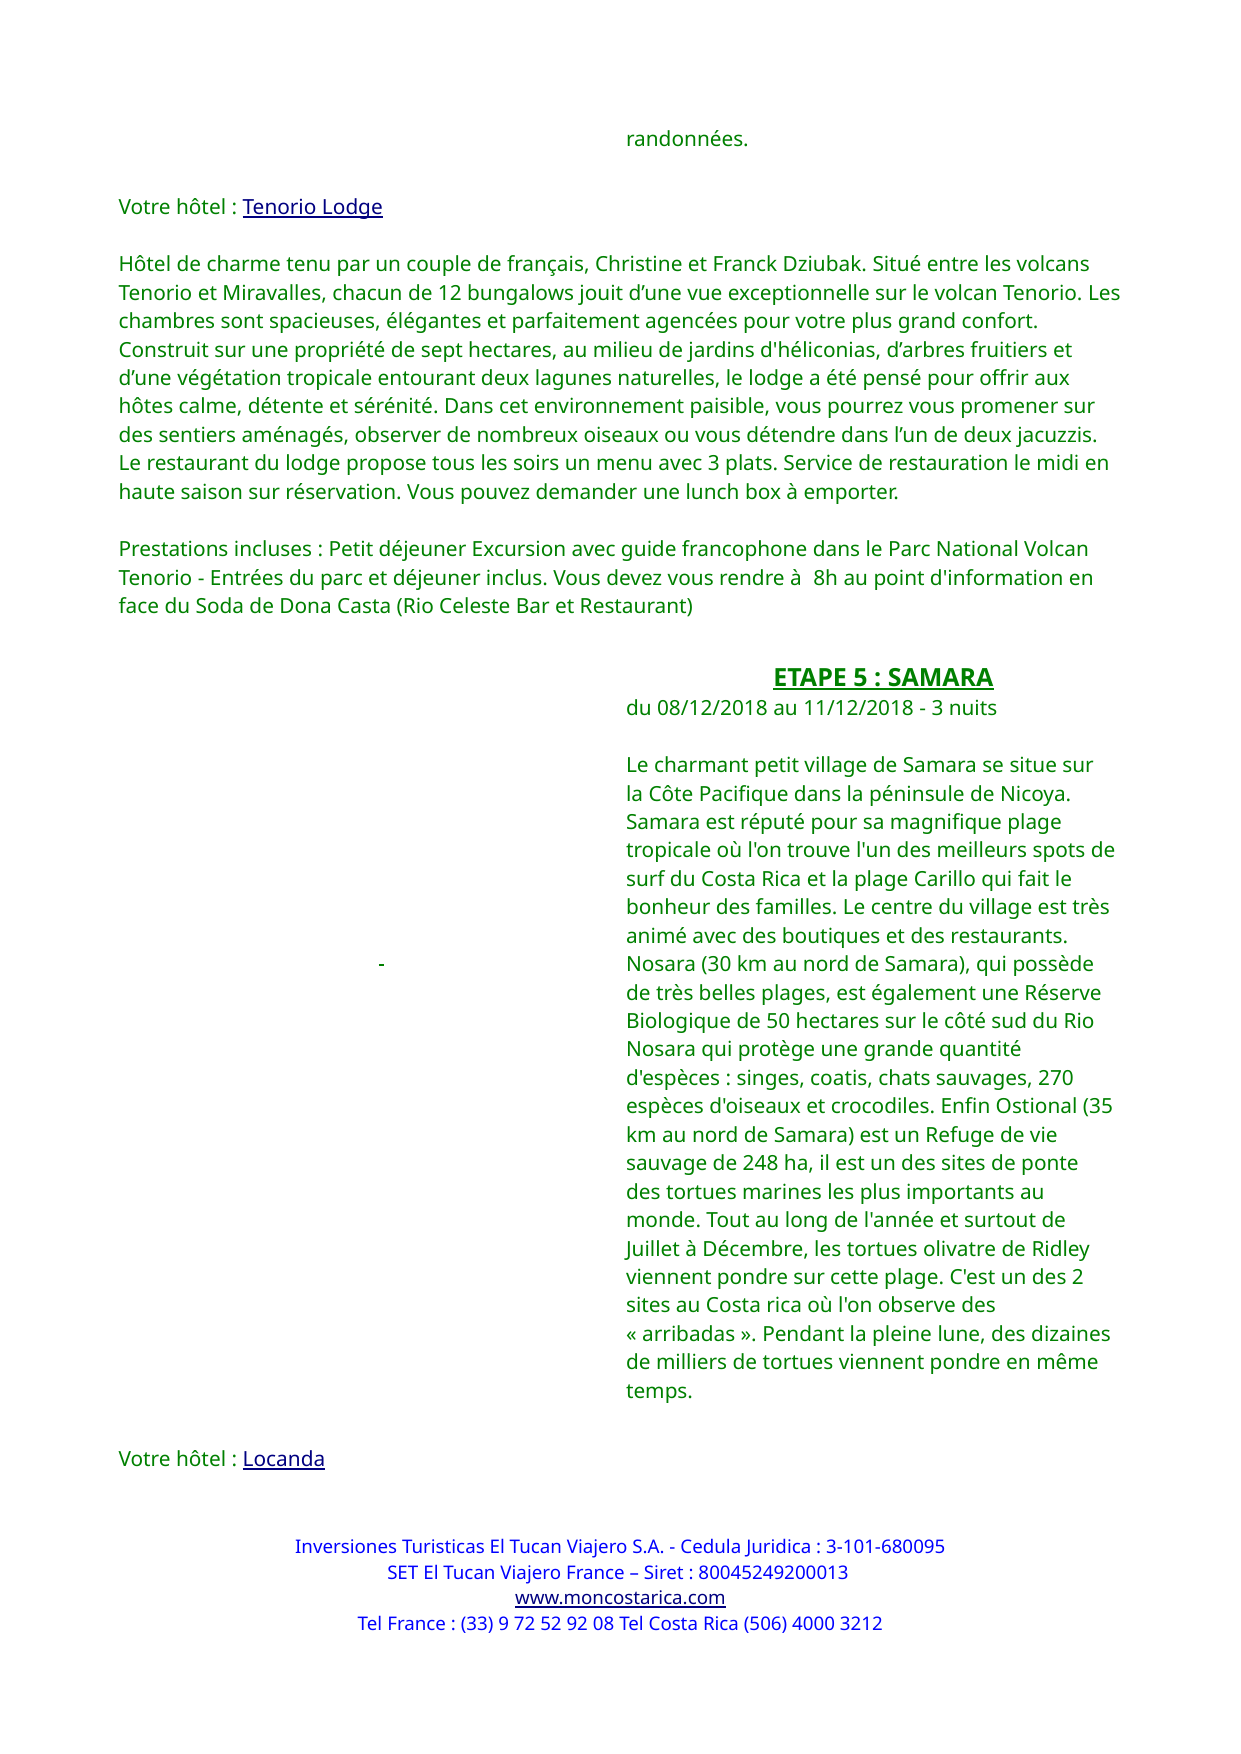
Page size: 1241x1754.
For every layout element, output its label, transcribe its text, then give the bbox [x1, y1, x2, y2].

text Prestations incluses : Petit déjeuner Excursion avec guide francophone dans le Parc National Volcan Tenorio - Entrées du parc et déjeuner inclus. Vous devez vous rendre à 8h au point d'information en face du Soda de Dona Casta (Rio Celeste Bar et Restaurant) [118, 534, 1122, 619]
text Votre hôtel : Locanda [118, 1444, 1122, 1472]
table_header [118, 654, 620, 1410]
text Hôtel de charme tenu par un couple de français, Christine et Franck Dziubak. Situé entre les volcans Tenorio et Miravalles, chacun de 12 bungalows jouit d’une vue exceptionnelle sur le volcan Tenorio. Les chambres sont spacieuses, élégantes et parfaitement agencées pour votre plus grand confort. Construit sur une propriété de sept hectares, au milieu de jardins d'héliconias, d’arbres fruitiers et d’une végétation tropicale entourant deux lagunes naturelles, le lodge a été pensé pour offrir aux hôtes calme, détente et sérénité. Dans cet environnement paisible, vous pourrez vous promener sur des sentiers aménagés, observer de nombreux oiseaux ou vous détendre dans l’un de deux jacuzzis. Le restaurant du lodge propose tous les soirs un menu avec 3 plats. Service de restauration le midi en haute saison sur réservation. Vous pouvez demander une lunch box à emporter. [118, 249, 1122, 505]
table_header randonnées. [620, 118, 1122, 158]
text Votre hôtel : Tenorio Lodge [118, 192, 1122, 221]
table_header [118, 118, 620, 158]
table_header ETAPE 5 : SAMARA du 08/12/2018 au 11/12/2018 - 3 nuits Le charmant petit village de Samara se situe sur la Côte Pacifique dans la péninsule de Nicoya. Samara est réputé pour sa magnifique plage tropicale où l'on trouve l'un des meilleurs spots de surf du Costa Rica et la plage Carillo qui fait le bonheur des familles. Le centre du village est très animé avec des boutiques et des restaurants. Nosara (30 km au nord de Samara), qui possède de très belles plages, est également une Réserve Biologique de 50 hectares sur le côté sud du Rio Nosara qui protège une grande quantité d'espèces : singes, coatis, chats sauvages, 270 espèces d'oiseaux et crocodiles. Enfin Ostional (35 km au nord de Samara) est un Refuge de vie sauvage de 248 ha, il est un des sites de ponte des tortues marines les plus importants au monde. Tout au long de l'année et surtout de Juillet à Décembre, les tortues olivatre de Ridley viennent pondre sur cette plage. C'est un des 2 sites au Costa rica où l'on observe des « arribadas ». Pendant la pleine lune, des dizaines de milliers de tortues viennent pondre en même temps. [620, 654, 1122, 1410]
